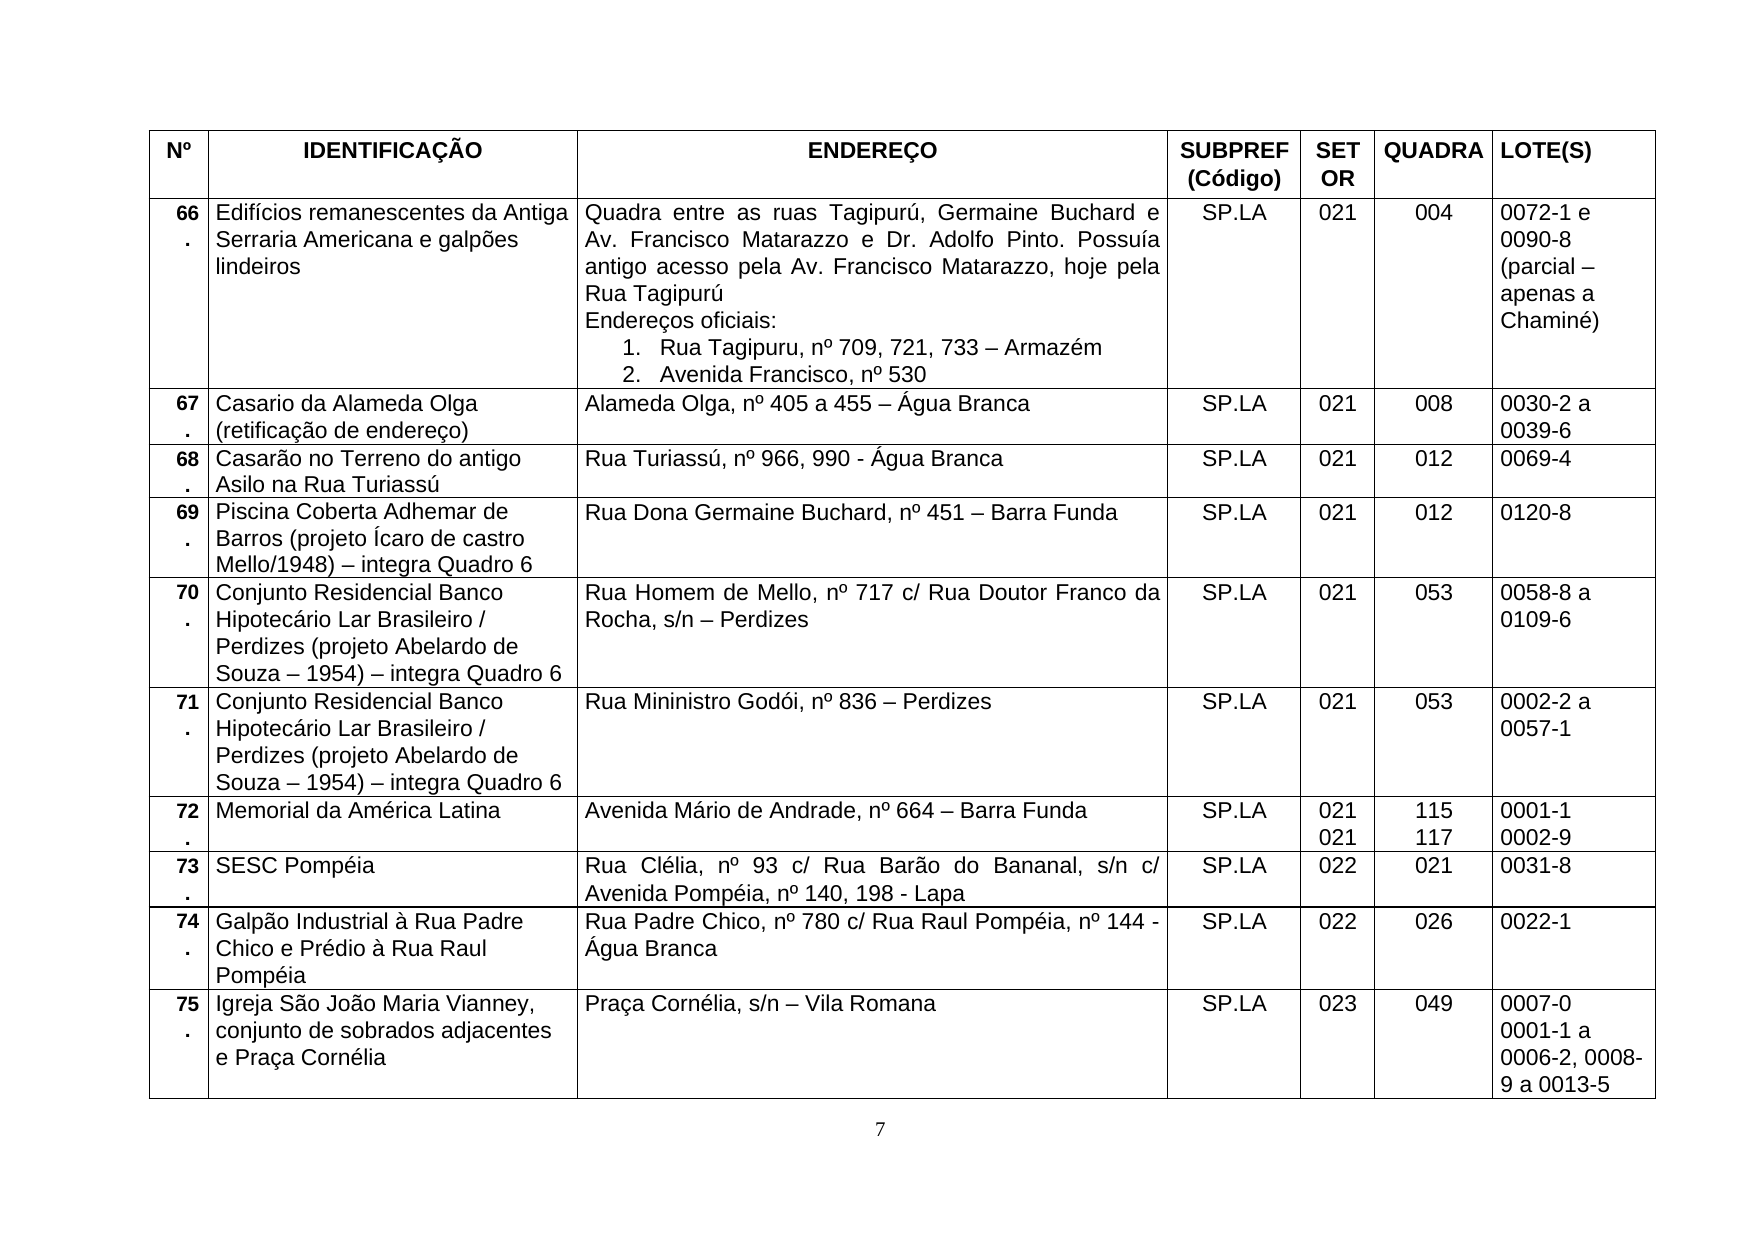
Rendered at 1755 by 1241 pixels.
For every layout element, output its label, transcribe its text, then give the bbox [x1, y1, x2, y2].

table_cell [150, 578, 208, 687]
table_cell [150, 990, 208, 1098]
table_cell Quadra entre as ruas Tagipurú, Germaine Buchard e Av. Francisco Matarazzo e Dr. Adolfo Pinto. Possuía antigo acesso pela Av. Francisco Matarazzo, hoje pela Rua Tagipurú Endereços oficiais: Rua Tagipuru, nº 709, 721, 733 – Armazém Avenida Francisco, nº 530 [578, 199, 1167, 388]
table_cell Galpão Industrial à Rua Padre Chico e Prédio à Rua Raul Pompéia [209, 908, 577, 989]
table_header Nº [150, 131, 208, 198]
table_cell [150, 445, 208, 497]
table_cell Conjunto Residencial Banco Hipotecário Lar Brasileiro / Perdizes (projeto Abelardo de Souza – 1954) – integra Quadro 6 [209, 578, 577, 687]
table_cell 022 [1301, 852, 1374, 906]
table_cell Piscina Coberta Adhemar de Barros (projeto Ícaro de castro Mello/1948) – integra Quadro 6 [209, 498, 577, 577]
table_cell 053 [1375, 578, 1492, 687]
table_cell 022 [1301, 908, 1374, 989]
table_cell 021 [1301, 498, 1374, 577]
table_cell [150, 498, 208, 577]
table_cell Alameda Olga, nº 405 a 455 – Água Branca [578, 389, 1167, 443]
table_cell SP.LA [1168, 578, 1300, 687]
table_header SUBPREF (Código) [1168, 131, 1300, 198]
table_cell 0002-2 a 0057-1 [1493, 688, 1655, 796]
table_cell Conjunto Residencial Banco Hipotecário Lar Brasileiro / Perdizes (projeto Abelardo de Souza – 1954) – integra Quadro 6 [209, 688, 577, 796]
table_cell SESC Pompéia [209, 852, 577, 906]
table_cell [150, 908, 208, 989]
table_cell 0030-2 a 0039-6 [1493, 389, 1655, 443]
table_cell 0022-1 [1493, 908, 1655, 989]
table_cell 0058-8 a 0109-6 [1493, 578, 1655, 687]
table_cell Rua Homem de Mello, nº 717 c/ Rua Doutor Franco da Rocha, s/n – Perdizes [578, 578, 1167, 687]
table_cell 004 [1375, 199, 1492, 388]
table_header ENDEREÇO [578, 131, 1167, 198]
table_cell [150, 688, 208, 796]
table_cell 023 [1301, 990, 1374, 1098]
table_cell SP.LA [1168, 797, 1300, 851]
table_cell Rua Padre Chico, nº 780 c/ Rua Raul Pompéia, nº 144 - Água Branca [578, 908, 1167, 989]
table_header IDENTIFICAÇÃO [209, 131, 577, 198]
table_cell SP.LA [1168, 688, 1300, 796]
table_cell SP.LA [1168, 445, 1300, 497]
table_cell SP.LA [1168, 852, 1300, 906]
table_cell 0120-8 [1493, 498, 1655, 577]
table_cell [150, 389, 208, 443]
table_cell 021 021 [1301, 797, 1374, 851]
table_cell 0007-0 0001-1 a 0006-2, 0008-9 a 0013-5 [1493, 990, 1655, 1098]
table_cell 0069-4 [1493, 445, 1655, 497]
table_cell [150, 199, 208, 388]
table_cell SP.LA [1168, 199, 1300, 388]
table_cell 115 117 [1375, 797, 1492, 851]
table_cell [150, 797, 208, 851]
table_cell Edifícios remanescentes da Antiga Serraria Americana e galpões lindeiros [209, 199, 577, 388]
table_cell Rua Mininistro Godói, nº 836 – Perdizes [578, 688, 1167, 796]
table_cell 021 [1301, 688, 1374, 796]
table_cell 012 [1375, 445, 1492, 497]
table_cell Rua Dona Germaine Buchard, nº 451 – Barra Funda [578, 498, 1167, 577]
table_header QUADRA [1375, 131, 1492, 198]
table_cell 021 [1301, 199, 1374, 388]
table_cell 0031-8 [1493, 852, 1655, 906]
table_cell Avenida Mário de Andrade, nº 664 – Barra Funda [578, 797, 1167, 851]
table_cell Casarão no Terreno do antigo Asilo na Rua Turiassú [209, 445, 577, 497]
table_cell SP.LA [1168, 908, 1300, 989]
table_cell 0072-1 e 0090-8 (parcial – apenas a Chaminé) [1493, 199, 1655, 388]
table_cell Memorial da América Latina [209, 797, 577, 851]
table_cell 021 [1301, 389, 1374, 443]
table_cell 049 [1375, 990, 1492, 1098]
table_cell SP.LA [1168, 990, 1300, 1098]
table_cell 008 [1375, 389, 1492, 443]
table_cell SP.LA [1168, 498, 1300, 577]
table_cell Casario da Alameda Olga (retificação de endereço) [209, 389, 577, 443]
table_cell 021 [1301, 578, 1374, 687]
table_cell 0001-1 0002-9 [1493, 797, 1655, 851]
table_header SETOR [1301, 131, 1374, 198]
table_cell 053 [1375, 688, 1492, 796]
table_cell 012 [1375, 498, 1492, 577]
table_cell Igreja São João Maria Vianney, conjunto de sobrados adjacentes e Praça Cornélia [209, 990, 577, 1098]
table_cell SP.LA [1168, 389, 1300, 443]
table_cell Rua Turiassú, nº 966, 990 - Água Branca [578, 445, 1167, 497]
table_cell Praça Cornélia, s/n – Vila Romana [578, 990, 1167, 1098]
table_cell Rua Clélia, nº 93 c/ Rua Barão do Bananal, s/n c/ Avenida Pompéia, nº 140, 198 - Lapa [578, 852, 1167, 906]
table_cell 021 [1301, 445, 1374, 497]
table_cell [150, 852, 208, 906]
table_header LOTE(S) [1493, 131, 1655, 198]
table_cell 021 [1375, 852, 1492, 906]
table_cell 026 [1375, 908, 1492, 989]
